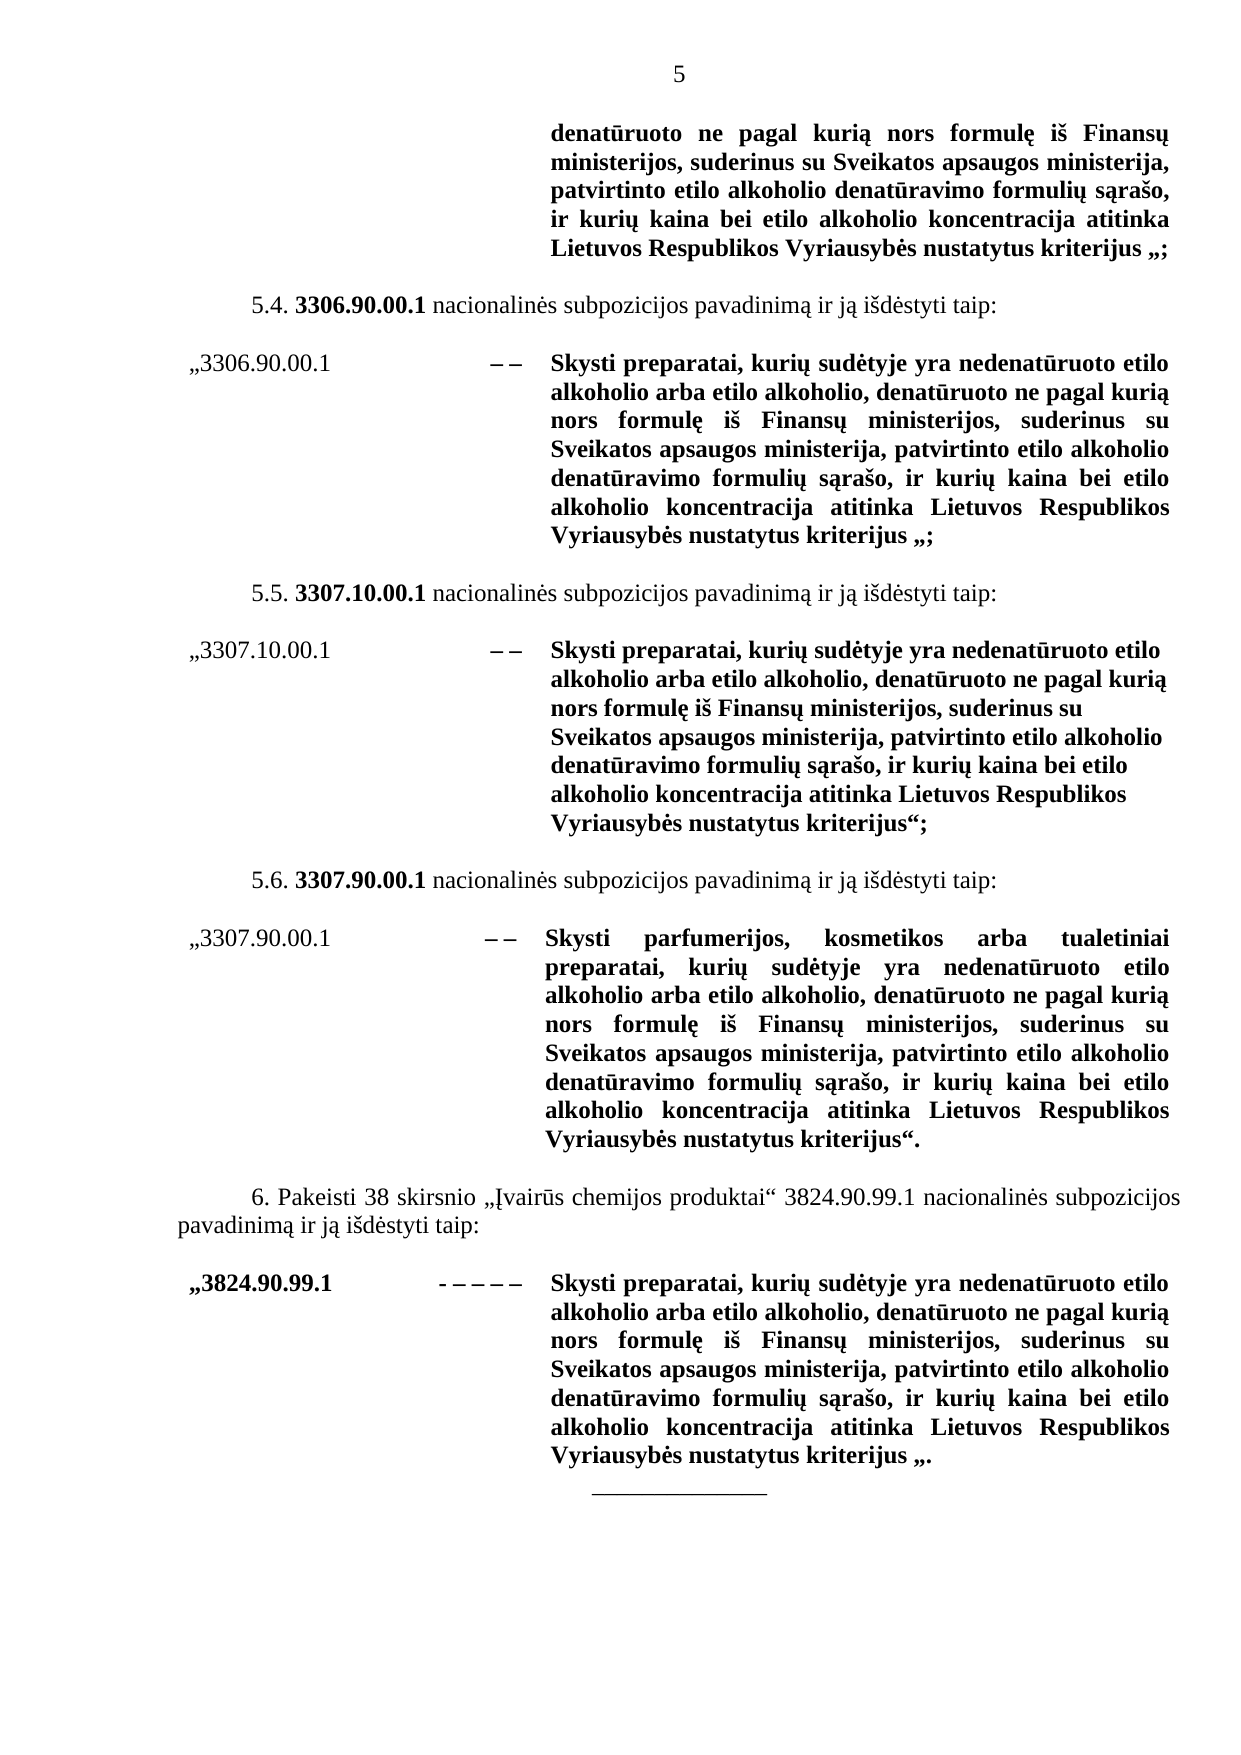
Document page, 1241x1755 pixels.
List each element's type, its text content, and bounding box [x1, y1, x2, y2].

table_cell [177, 722, 354, 837]
table_cell [354, 722, 539, 837]
table_cell [360, 981, 533, 1009]
table_cell [177, 118, 354, 147]
table_header „3824.90.99.1 [177, 1268, 354, 1297]
table_header – – [360, 923, 533, 952]
table_cell [354, 118, 539, 147]
text 5.5. 3307.10.00.1 nacionalinės subpozicijos pavadinimą ir ją išdėstyti taip: [177, 578, 1181, 607]
table_cell [177, 952, 360, 981]
table_cell [177, 147, 354, 262]
table_cell [360, 952, 533, 981]
table_cell [354, 664, 539, 693]
table_header Skysti parfumerijos, kosmetikos arba tualetiniai preparatai, kurių sudėtyje yra nedenatūruoto etilo alkoholio arba etilo alkoholio, denatūruoto ne pagal kurią nors formulę iš Finansų ministerijos, suderinus su Sveikatos apsaugos ministerija, patvirtinto etilo alkoholio denatūravimo formulių sąrašo, ir kurių kaina bei etilo alkoholio koncentracija atitinka Lietuvos Respublikos Vyriausybės nustatytus kriterijus“. [534, 923, 1181, 1153]
table_cell [177, 1326, 354, 1354]
table_header – – [354, 348, 539, 377]
table_header Skysti preparatai, kurių sudėtyje yra nedenatūruoto etilo alkoholio arba etilo alkoholio, denatūruoto ne pagal kurią nors formulę iš Finansų ministerijos, suderinus su Sveikatos apsaugos ministerija, patvirtinto etilo alkoholio denatūravimo formulių sąrašo, ir kurių kaina bei etilo alkoholio koncentracija atitinka Lietuvos Respublikos Vyriausybės nustatytus kriterijus „; [539, 348, 1181, 549]
table_cell [177, 1009, 360, 1153]
table_cell [354, 147, 539, 262]
table_header „3307.90.00.1 [177, 923, 360, 952]
table_header - – – – – [354, 1268, 539, 1297]
table_cell [177, 981, 360, 1009]
table_cell [354, 377, 539, 406]
table_cell [354, 1326, 539, 1354]
table_cell [177, 1354, 354, 1469]
table_header Skysti preparatai, kurių sudėtyje yra nedenatūruoto etilo alkoholio arba etilo alkoholio, denatūruoto ne pagal kurią nors formulę iš Finansų ministerijos, suderinus su Sveikatos apsaugos ministerija, patvirtinto etilo alkoholio denatūravimo formulių sąrašo, ir kurių kaina bei etilo alkoholio koncentracija atitinka Lietuvos Respublikos Vyriausybės nustatytus kriterijus „. [539, 1268, 1181, 1469]
text 6. Pakeisti 38 skirsnio „Įvairūs chemijos produktai“ 3824.90.99.1 nacionalinės subpozicijos pavadinimą ir ją išdėstyti taip: [177, 1182, 1181, 1239]
table_cell [177, 693, 354, 722]
text ______________ [177, 1469, 1181, 1498]
table_header denatūruoto ne pagal kurią nors formulę iš Finansų ministerijos, suderinus su Sveikatos apsaugos ministerija, patvirtinto etilo alkoholio denatūravimo formulių sąrašo, ir kurių kaina bei etilo alkoholio koncentracija atitinka Lietuvos Respublikos Vyriausybės nustatytus kriterijus „; [539, 118, 1181, 262]
table_cell [177, 377, 354, 406]
table_header „3307.10.00.1 [177, 636, 354, 664]
text 5.6. 3307.90.00.1 nacionalinės subpozicijos pavadinimą ir ją išdėstyti taip: [177, 866, 1181, 894]
table_cell [360, 1009, 533, 1153]
table_cell [354, 1297, 539, 1326]
table_cell [354, 406, 539, 434]
table_cell [177, 406, 354, 434]
table_cell [177, 1297, 354, 1326]
table_cell [177, 664, 354, 693]
table_cell [354, 1354, 539, 1469]
table_cell [177, 434, 354, 549]
table_cell [354, 434, 539, 549]
table_header Skysti preparatai, kurių sudėtyje yra nedenatūruoto etilo alkoholio arba etilo alkoholio, denatūruoto ne pagal kurią nors formulę iš Finansų ministerijos, suderinus su Sveikatos apsaugos ministerija, patvirtinto etilo alkoholio denatūravimo formulių sąrašo, ir kurių kaina bei etilo alkoholio koncentracija atitinka Lietuvos Respublikos Vyriausybės nustatytus kriterijus“; [539, 636, 1181, 837]
table_cell [354, 693, 539, 722]
table_header – – [354, 636, 539, 664]
text 5.4. 3306.90.00.1 nacionalinės subpozicijos pavadinimą ir ją išdėstyti taip: [177, 291, 1181, 319]
table_header „3306.90.00.1 [177, 348, 354, 377]
